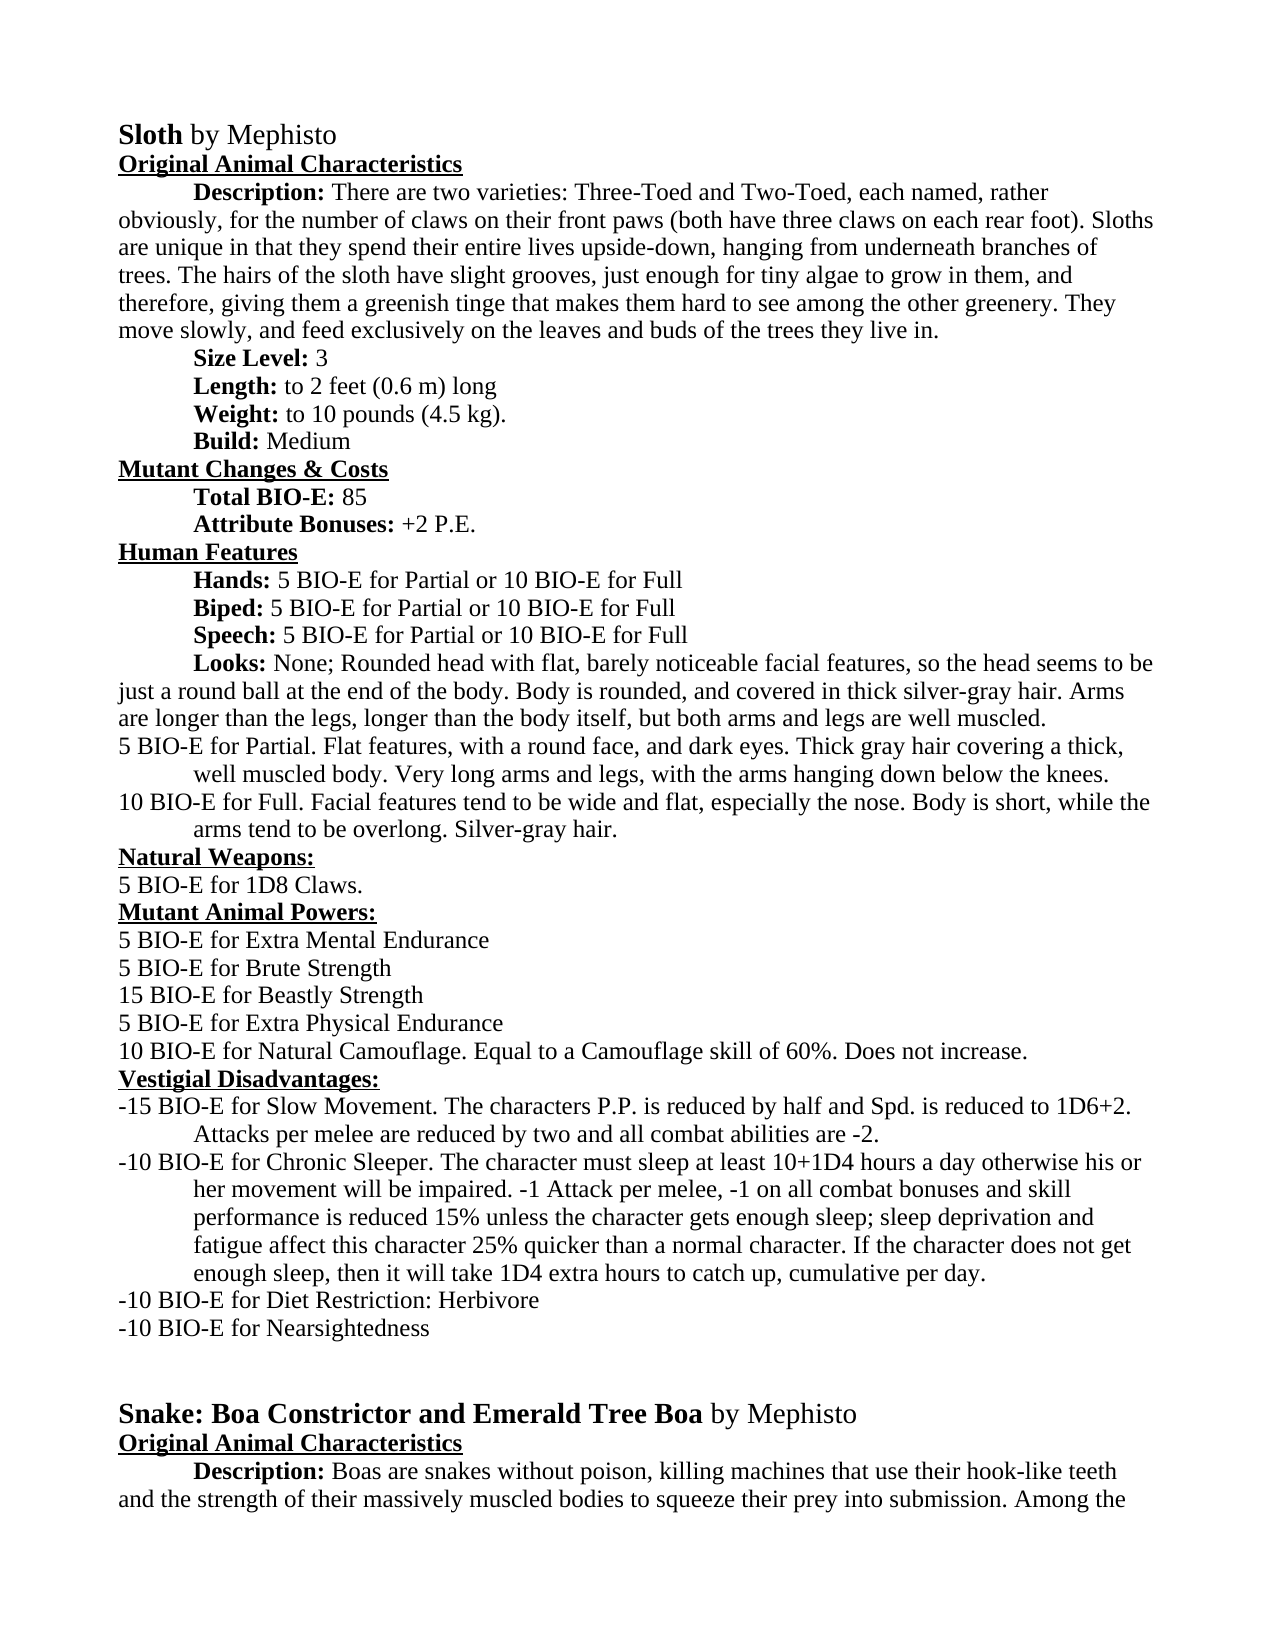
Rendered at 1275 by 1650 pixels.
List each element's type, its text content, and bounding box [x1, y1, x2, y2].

text Build: Medium [118, 427, 1157, 455]
text Description: There are two varieties: Three-Toed and Two-Toed, each named, rather obviously, for the number of claws on their front paws (both have three claws on each rear foot). Sloths are unique in that they spend their entire lives upside-down, hanging from underneath branches of trees. The hairs of the sloth have slight grooves, just enough for tiny algae to grow in them, and therefore, giving them a greenish tinge that makes them hard to see among the other greenery. They move slowly, and feed exclusively on the leaves and buds of the trees they live in. [118, 178, 1157, 344]
text 5 BIO-E for Brute Strength [118, 954, 1157, 982]
text Looks: None; Rounded head with flat, barely noticeable facial features, so the head seems to be just a round ball at the end of the body. Body is rounded, and covered in thick silver-gray hair. Arms are longer than the legs, longer than the body itself, but both arms and legs are well muscled. [118, 649, 1157, 732]
text 5 BIO-E for 1D8 Claws. [118, 871, 1157, 898]
text Mutant Changes & Costs [118, 455, 1157, 483]
text -10 BIO-E for Chronic Sleeper. The character must sleep at least 10+1D4 hours a day otherwise his or her movement will be impaired. -1 Attack per melee, -1 on all combat bonuses and skill performance is reduced 15% unless the character gets enough sleep; sleep deprivation and fatigue affect this character 25% quicker than a normal character. If the character does not get enough sleep, then it will take 1D4 extra hours to catch up, cumulative per day. [118, 1148, 1157, 1286]
text 5 BIO-E for Extra Mental Endurance [118, 926, 1157, 954]
text Natural Weapons: [118, 843, 1157, 871]
text 15 BIO-E for Beastly Strength [118, 982, 1157, 1009]
subtitle Snake: Boa Constrictor and Emerald Tree Boa by Mephisto [118, 1397, 1157, 1429]
text Length: to 2 feet (0.6 m) long [118, 372, 1157, 400]
text Vestigial Disadvantages: [118, 1065, 1157, 1092]
text Original Animal Characteristics [118, 1429, 1157, 1457]
text 10 BIO-E for Natural Camouflage. Equal to a Camouflage skill of 60%. Does not increase. [118, 1037, 1157, 1065]
text Mutant Animal Powers: [118, 898, 1157, 926]
text -10 BIO-E for Nearsightedness [118, 1314, 1157, 1342]
text -15 BIO-E for Slow Movement. The characters P.P. is reduced by half and Spd. is reduced to 1D6+2. Attacks per melee are reduced by two and all combat abilities are -2. [118, 1092, 1157, 1148]
text -10 BIO-E for Diet Restriction: Herbivore [118, 1286, 1157, 1314]
text Original Animal Characteristics [118, 150, 1157, 178]
text Hands: 5 BIO-E for Partial or 10 BIO-E for Full [118, 566, 1157, 594]
text Weight: to 10 pounds (4.5 kg). [118, 400, 1157, 427]
text Size Level: 3 [118, 344, 1157, 372]
subtitle Sloth by Mephisto [118, 118, 1157, 150]
text 5 BIO-E for Partial. Flat features, with a round face, and dark eyes. Thick gray hair covering a thick, well muscled body. Very long arms and legs, with the arms hanging down below the knees. [118, 732, 1157, 788]
text Human Features [118, 538, 1157, 566]
text 10 BIO-E for Full. Facial features tend to be wide and flat, especially the nose. Body is short, while the arms tend to be overlong. Silver-gray hair. [118, 788, 1157, 843]
text Attribute Bonuses: +2 P.E. [118, 511, 1157, 538]
text Biped: 5 BIO-E for Partial or 10 BIO-E for Full [118, 594, 1157, 621]
text 5 BIO-E for Extra Physical Endurance [118, 1009, 1157, 1037]
text Description: Boas are snakes without poison, killing machines that use their hook-like teeth and the strength of their massively muscled bodies to squeeze their prey into submission. Among the [118, 1457, 1157, 1513]
text Speech: 5 BIO-E for Partial or 10 BIO-E for Full [118, 621, 1157, 649]
text Total BIO-E: 85 [118, 483, 1157, 511]
